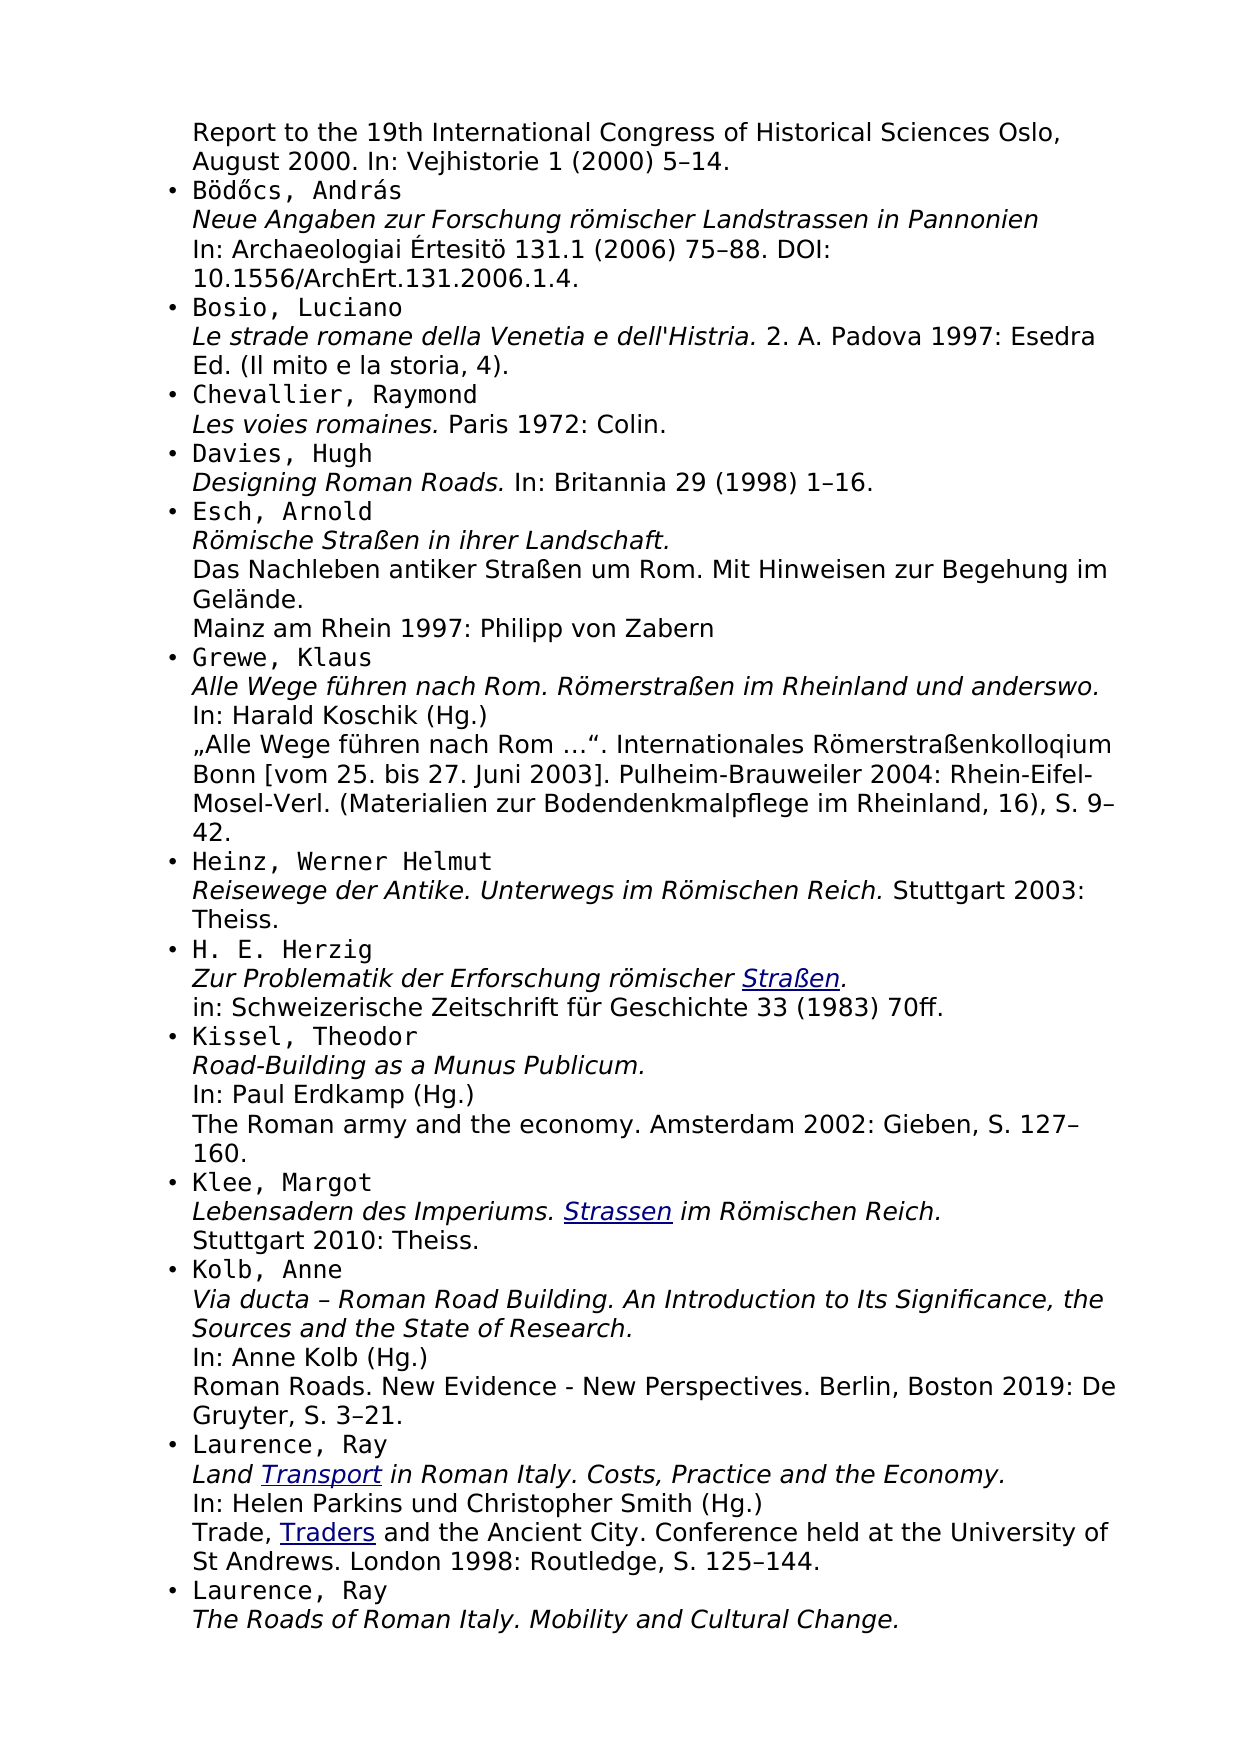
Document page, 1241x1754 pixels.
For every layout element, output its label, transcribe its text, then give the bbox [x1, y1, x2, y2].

list Chevallier, Raymond Les voies romaines. Paris 1972: Colin. [177, 381, 1122, 439]
list Bödőcs, András Neue Angaben zur Forschung römischer Landstrassen in Pannonien In: Archaeologiai Értesitö 131.1 (2006) 75–88. DOI: 10.1556/ArchErt.131.2006.1.4. [177, 176, 1122, 293]
list Grewe, Klaus Alle Wege führen nach Rom. Römerstraßen im Rheinland und anderswo. In: Harald Koschik (Hg.) „Alle Wege führen nach Rom …“. Internationales Römerstraßenkolloqium Bonn [vom 25. bis 27. Juni 2003]. Pulheim-Brauweiler 2004: Rhein-Eifel-Mosel-Verl. (Materialien zur Bodendenkmalpflege im Rheinland, 16), S. 9–42. [177, 643, 1122, 847]
list Esch, Arnold Römische Straßen in ihrer Landschaft. Das Nachleben antiker Straßen um Rom. Mit Hinweisen zur Begehung im Gelände. Mainz am Rhein 1997: Philipp von Zabern [177, 497, 1122, 643]
list Laurence, Ray The Roads of Roman Italy. Mobility and Cultural Change. [177, 1576, 1122, 1635]
list H. E. Herzig Zur Problematik der Erforschung römischer Straßen. in: Schweizerische Zeitschrift für Geschichte 33 (1983) 70ff. [177, 935, 1122, 1022]
list Heinz, Werner Helmut Reisewege der Antike. Unterwegs im Römischen Reich. Stuttgart 2003: Theiss. [177, 847, 1122, 935]
list Davies, Hugh Designing Roman Roads. In: Britannia 29 (1998) 1–16. [177, 439, 1122, 497]
list Bosio, Luciano Le strade romane della Venetia e dell'Histria. 2. A. Padova 1997: Esedra Ed. (Il mito e la storia, 4). [177, 293, 1122, 381]
list Kissel, Theodor Road-Building as a Munus Publicum. In: Paul Erdkamp (Hg.) The Roman army and the economy. Amsterdam 2002: Gieben, S. 127–160. [177, 1022, 1122, 1168]
list Report to the 19th International Congress of Historical Sciences Oslo, August 2000. In: Vejhistorie 1 (2000) 5–14. [177, 118, 1122, 176]
list Klee, Margot Lebensadern des Imperiums. Strassen im Römischen Reich. Stuttgart 2010: Theiss. [177, 1168, 1122, 1256]
list Kolb, Anne Via ducta – Roman Road Building. An Introduction to Its Significance, the Sources and the State of Research. In: Anne Kolb (Hg.) Roman Roads. New Evidence - New Perspectives. Berlin, Boston 2019: De Gruyter, S. 3–21. [177, 1256, 1122, 1431]
list Laurence, Ray Land Transport in Roman Italy. Costs, Practice and the Economy. In: Helen Parkins und Christopher Smith (Hg.) Trade, Traders and the Ancient City. Conference held at the University of St Andrews. London 1998: Routledge, S. 125–144. [177, 1431, 1122, 1576]
